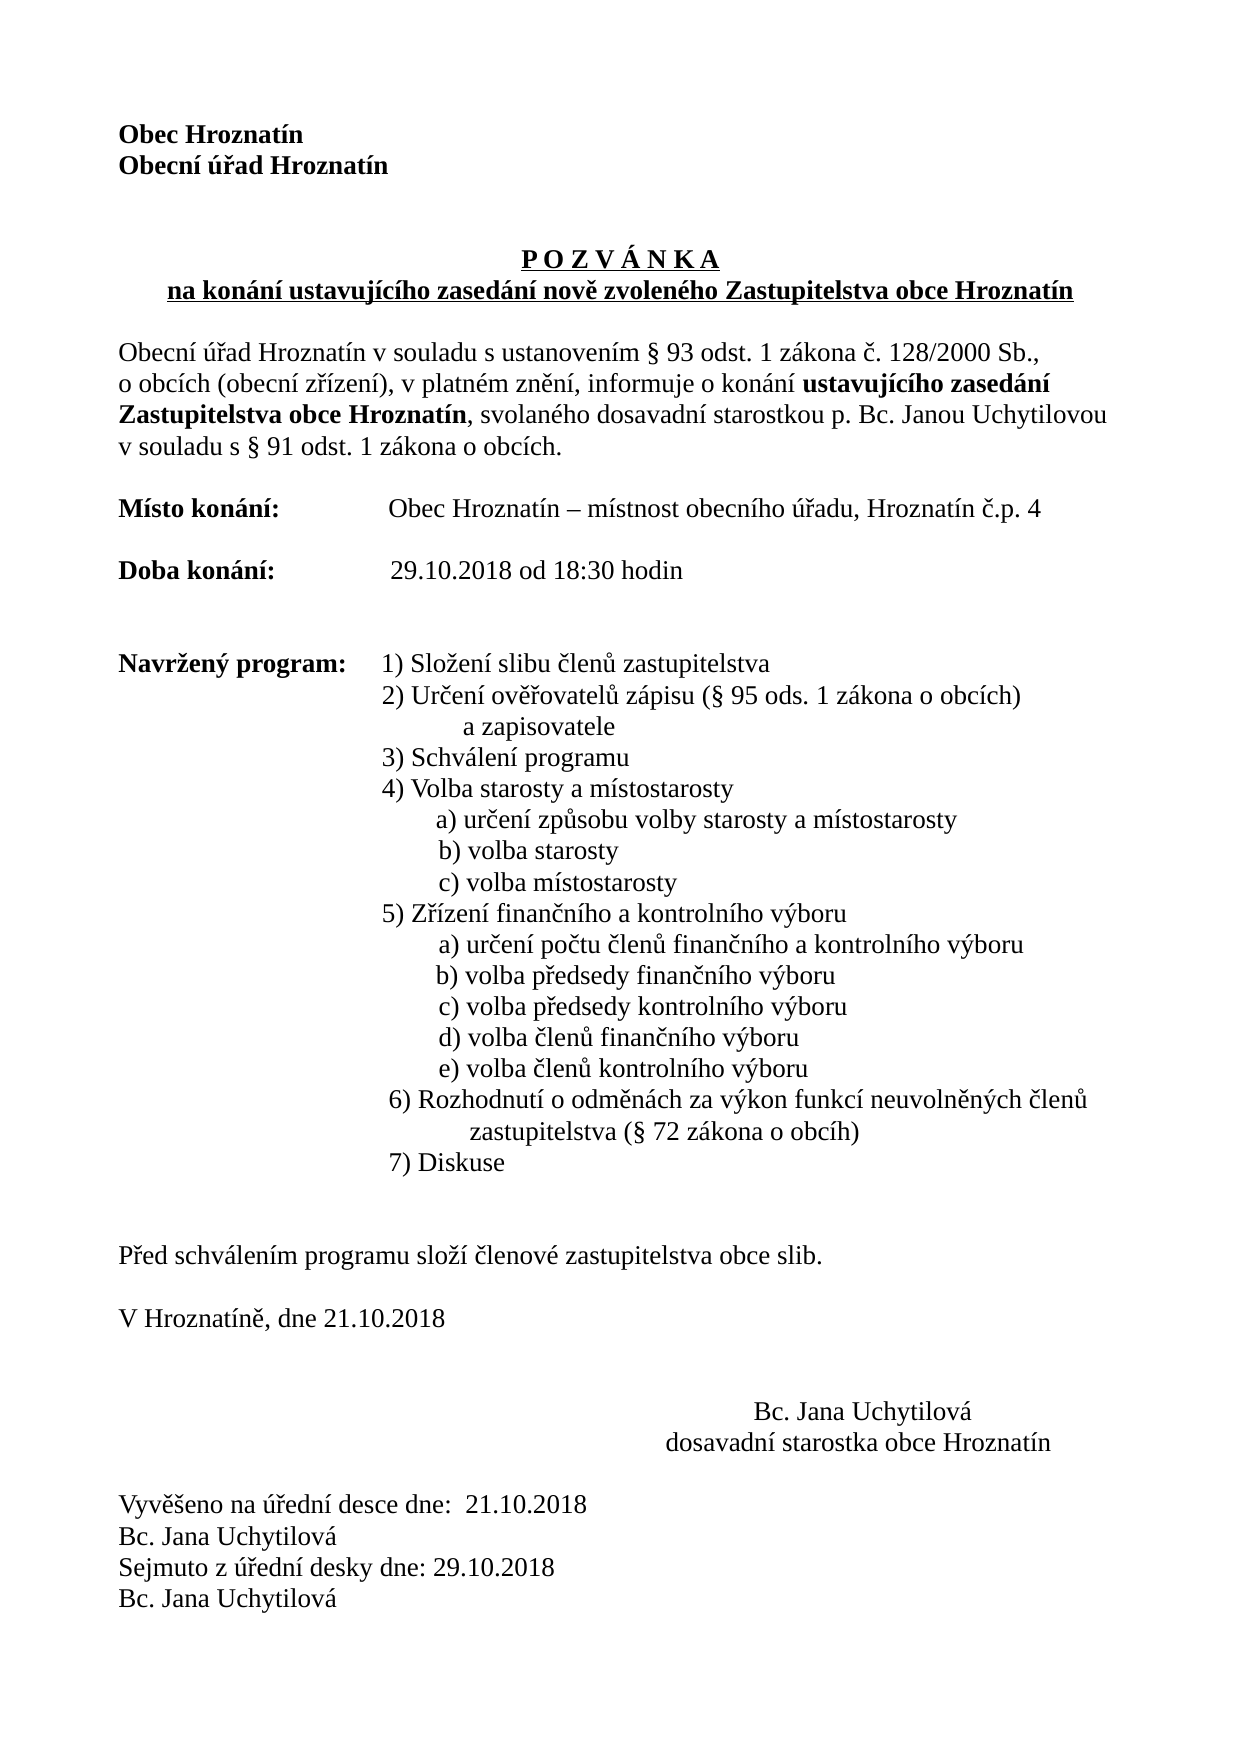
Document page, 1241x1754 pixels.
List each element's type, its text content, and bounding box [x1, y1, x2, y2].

text Obecní úřad Hroznatín v souladu s ustanovením § 93 odst. 1 zákona č. 128/2000 Sb., [118, 336, 1122, 367]
text Vyvěšeno na úřední desce dne: 21.10.2018 [118, 1488, 1122, 1520]
text Doba konání: 29.10.2018 od 18:30 hodin [118, 554, 1122, 585]
text 5) Zřízení finančního a kontrolního výboru [118, 897, 1122, 928]
text b) volba předsedy finančního výboru [118, 959, 1122, 990]
text Obecní úřad Hroznatín [118, 149, 1122, 180]
text Před schválením programu složí členové zastupitelstva obce slib. [118, 1239, 1122, 1271]
text Obec Hroznatín [118, 118, 1122, 149]
text 6) Rozhodnutí o odměnách za výkon funkcí neuvolněných členů [118, 1084, 1122, 1115]
list c) volba předsedy kontrolního výboru [381, 990, 1122, 1021]
text P O Z V Á N K A [118, 243, 1122, 274]
text o obcích (obecní zřízení), v platném znění, informuje o konání ustavujícího zasedání Zastupitelstva obce Hroznatín, svolaného dosavadní starostkou p. Bc. Janou Uchytilovou v souladu s § 91 odst. 1 zákona o obcích. [118, 367, 1122, 461]
text na konání ustavujícího zasedání nově zvoleného Zastupitelstva obce Hroznatín [118, 274, 1122, 305]
list a) určení počtu členů finančního a kontrolního výboru [381, 928, 1122, 959]
text Navržený program: 1) Složení slibu členů zastupitelstva [118, 648, 1122, 679]
list b) volba starosty [381, 834, 1122, 866]
text dosavadní starostka obce Hroznatín [118, 1426, 1122, 1457]
text 4) Volba starosty a místostarosty [118, 772, 1122, 803]
list c) volba místostarosty [381, 866, 1122, 897]
list d) volba členů finančního výboru [381, 1021, 1122, 1052]
text 3) Schválení programu [118, 741, 1122, 772]
text V Hroznatíně, dne 21.10.2018 [118, 1302, 1122, 1333]
text Bc. Jana Uchytilová [118, 1395, 1122, 1426]
text a) určení způsobu volby starosty a místostarosty [118, 803, 1122, 834]
text Bc. Jana Uchytilová [118, 1520, 1122, 1551]
text 2) Určení ověřovatelů zápisu (§ 95 ods. 1 zákona o obcích) [118, 679, 1122, 710]
text a zapisovatele [118, 710, 1122, 741]
text Bc. Jana Uchytilová [118, 1582, 1122, 1613]
list e) volba členů kontrolního výboru [381, 1052, 1122, 1084]
text Místo konání: Obec Hroznatín – místnost obecního úřadu, Hroznatín č.p. 4 [118, 492, 1122, 523]
text zastupitelstva (§ 72 zákona o obcíh) [118, 1115, 1122, 1146]
text 7) Diskuse [118, 1146, 1122, 1177]
text Sejmuto z úřední desky dne: 29.10.2018 [118, 1551, 1122, 1582]
